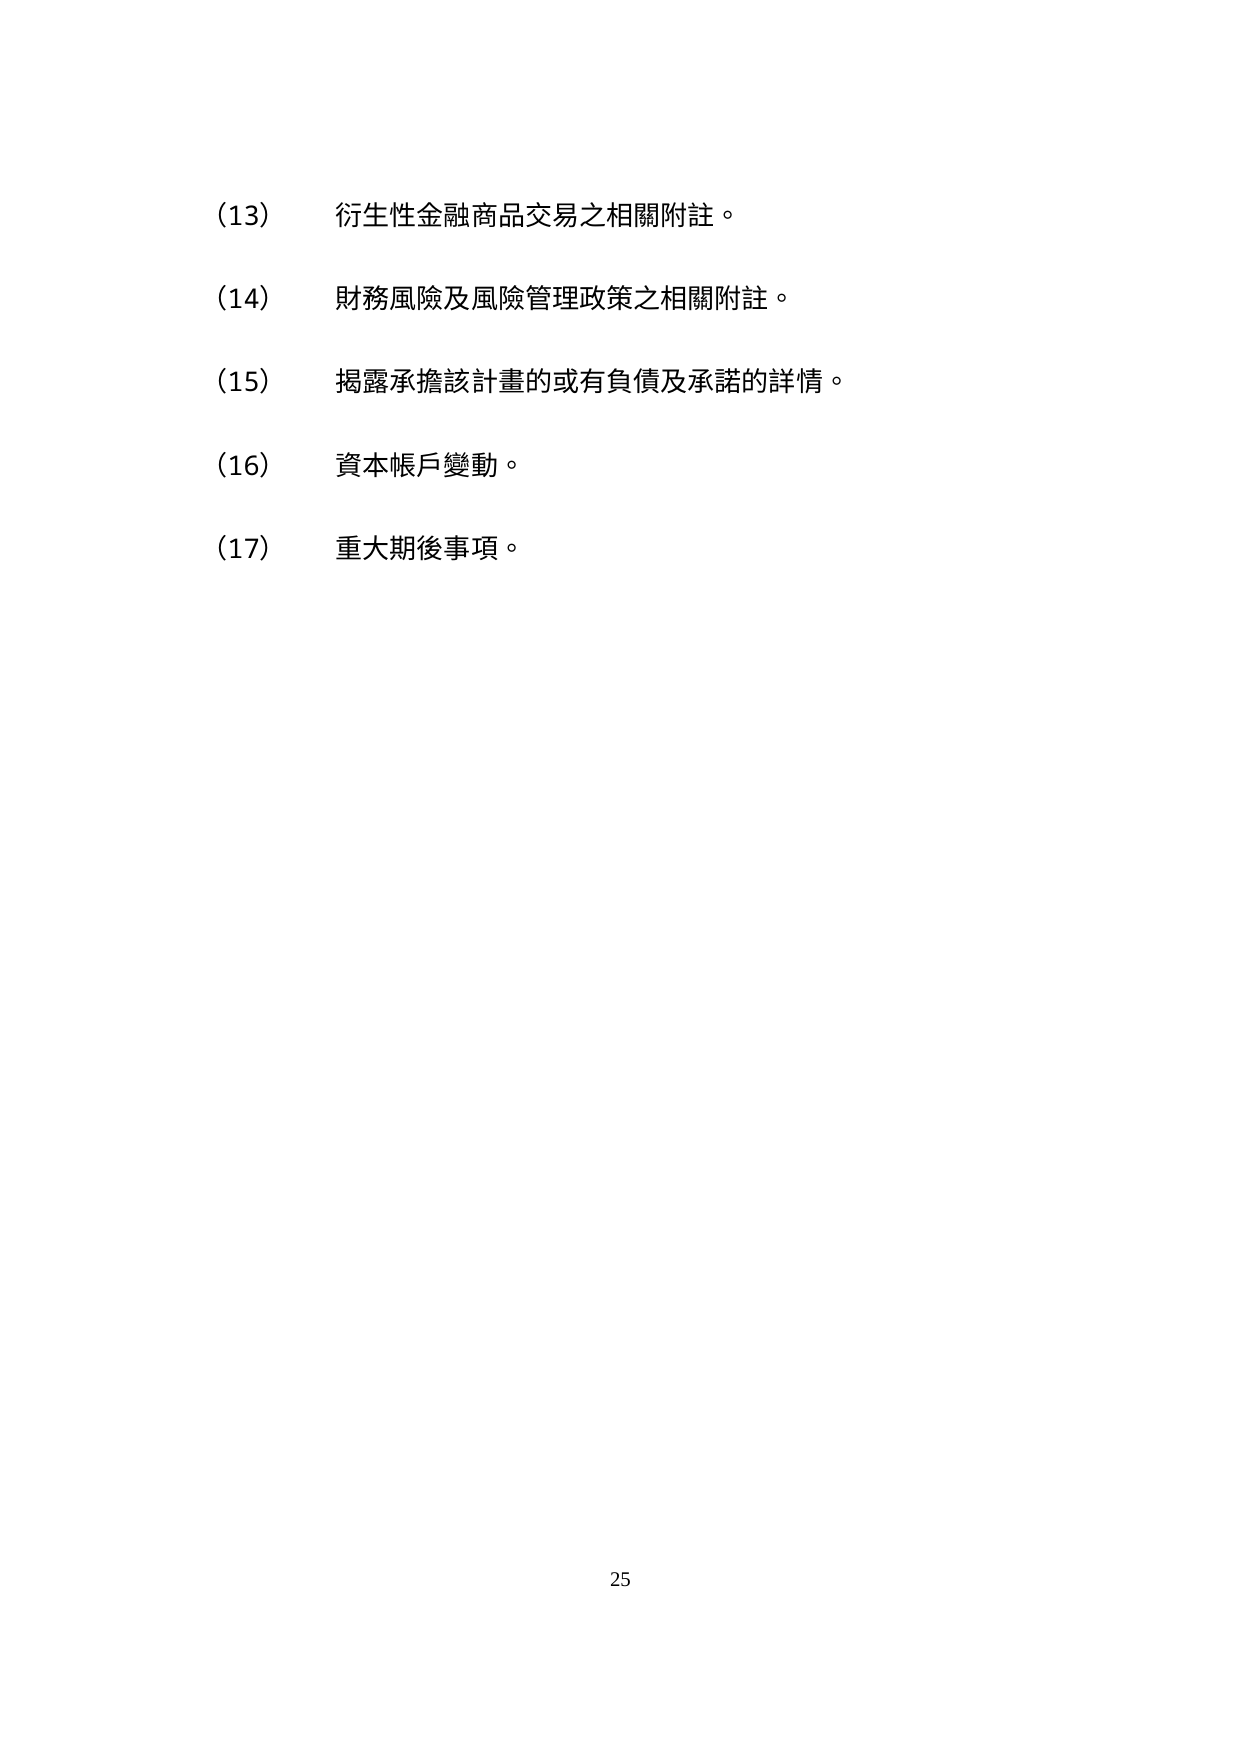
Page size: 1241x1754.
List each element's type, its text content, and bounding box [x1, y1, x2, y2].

list 揭露承擔該計畫的或有負債及承諾的詳情。 [200, 338, 1090, 401]
list 資本帳戶變動。 [200, 422, 1090, 484]
list 衍生性金融商品交易之相關附註。 [200, 172, 1090, 234]
list 財務風險及風險管理政策之相關附註。 [200, 255, 1090, 318]
list 重大期後事項。 [200, 505, 1090, 568]
